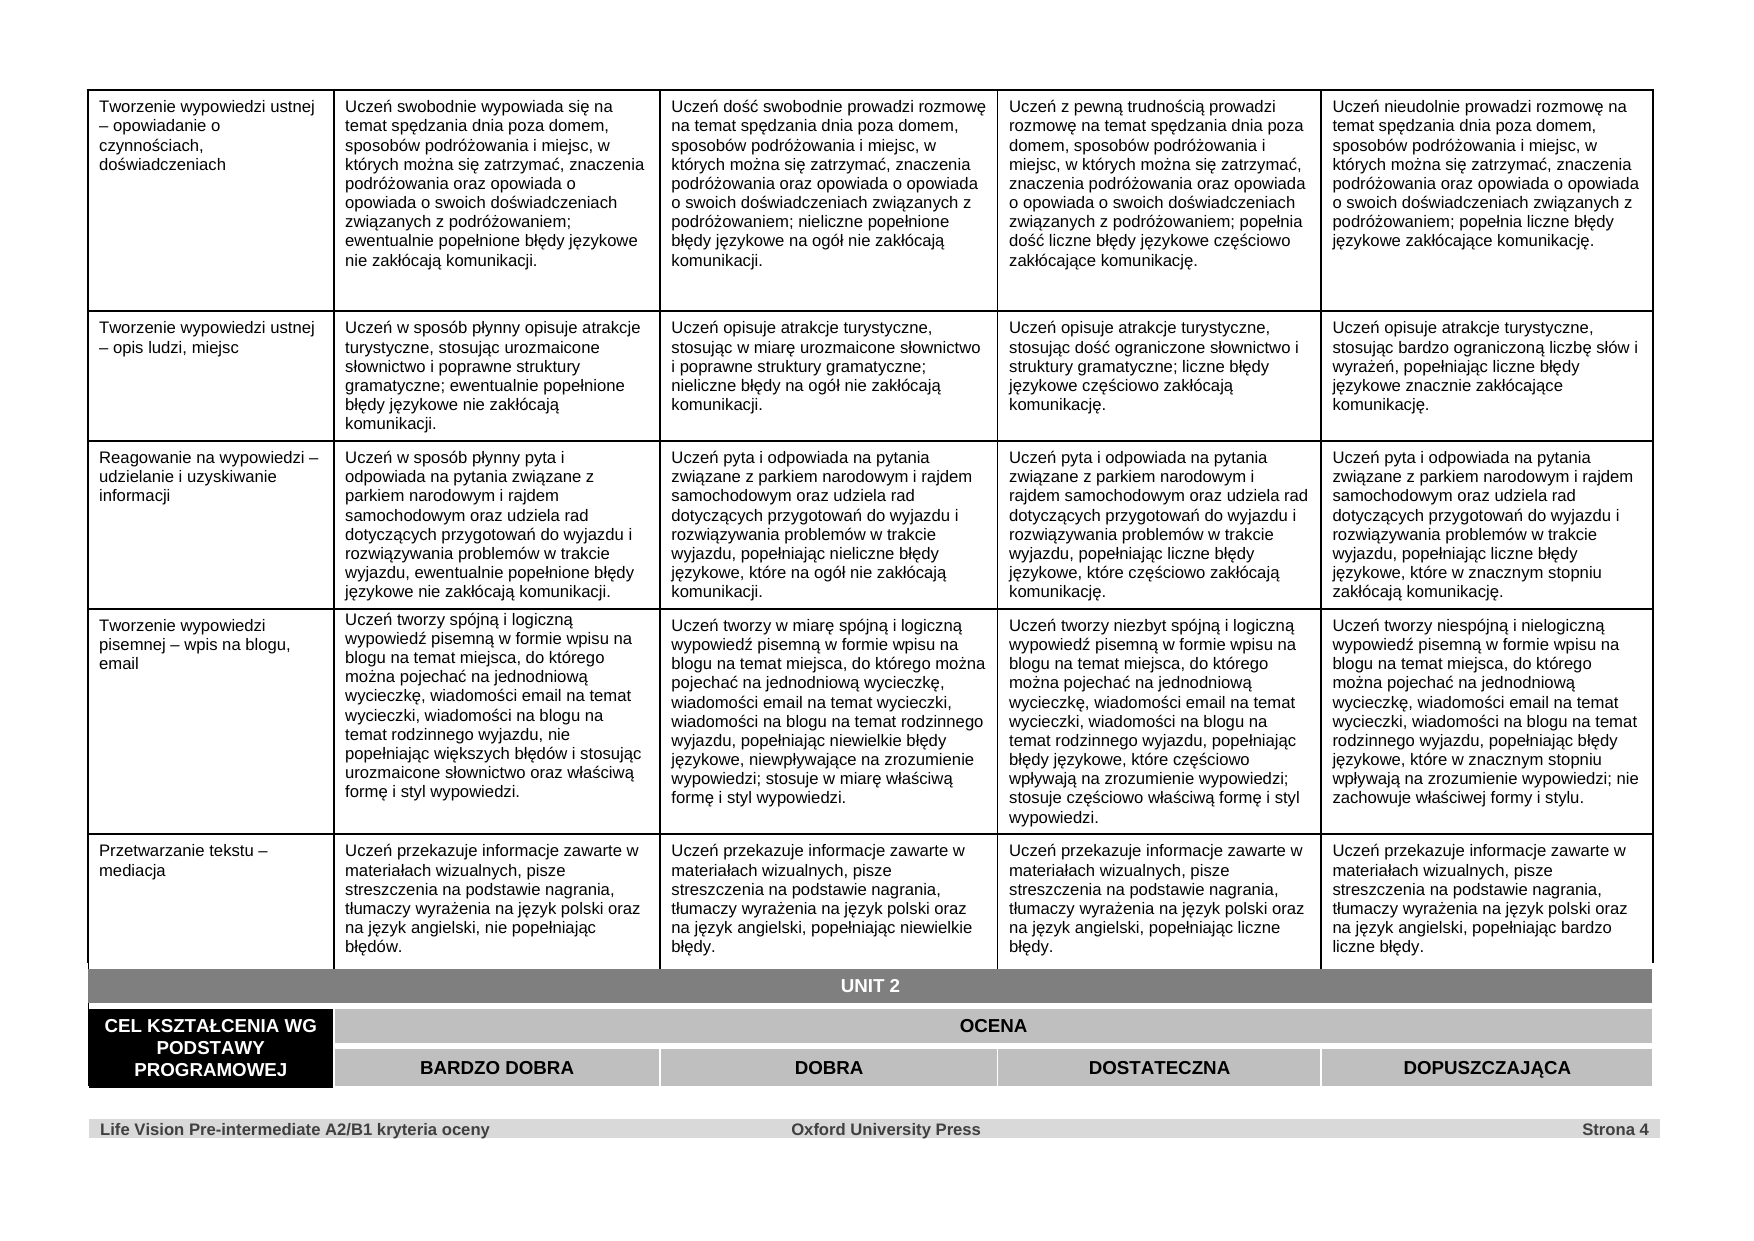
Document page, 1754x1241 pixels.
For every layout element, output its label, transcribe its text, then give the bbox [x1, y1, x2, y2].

table_cell Uczeń z pewną trudnością prowadzi rozmowę na temat spędzania dnia poza domem, sposobów podróżowania i miejsc, w których można się zatrzymać, znaczenia podróżowania oraz opowiada o opowiada o swoich doświadczeniach związanych z podróżowaniem; popełnia dość liczne błędy językowe częściowo zakłócające komunikację. [998, 91, 1320, 310]
table_cell Przetwarzanie tekstu – mediacja [89, 835, 333, 962]
table_cell Uczeń pyta i odpowiada na pytania związane z parkiem narodowym i rajdem samochodowym oraz udziela rad dotyczących przygotowań do wyjazdu i rozwiązywania problemów w trakcie wyjazdu, popełniając liczne błędy językowe, które częściowo zakłócają komunikację. [998, 442, 1320, 607]
table_cell [1658, 310, 1663, 439]
table_cell [1654, 1043, 1663, 1086]
table_cell BARDZO DOBRA [335, 1049, 659, 1086]
table_cell Uczeń opisuje atrakcje turystyczne, stosując dość ograniczone słownictwo i struktury gramatyczne; liczne błędy językowe częściowo zakłócają komunikację. [998, 312, 1320, 439]
table_cell Uczeń tworzy w miarę spójną i logiczną wypowiedź pisemną w formie wpisu na blogu na temat miejsca, do którego można pojechać na jednodniową wycieczkę, wiadomości email na temat wycieczki, wiadomości na blogu na temat rodzinnego wyjazdu, popełniając niewielkie błędy językowe, niewpływające na zrozumienie wypowiedzi; stosuje w miarę właściwą formę i styl wypowiedzi. [661, 610, 997, 833]
table_cell [1658, 89, 1663, 310]
table_cell [1654, 440, 1658, 607]
table_cell Uczeń dość swobodnie prowadzi rozmowę na temat spędzania dnia poza domem, sposobów podróżowania i miejsc, w których można się zatrzymać, znaczenia podróżowania oraz opowiada o opowiada o swoich doświadczeniach związanych z podróżowaniem; nieliczne popełnione błędy językowe na ogół nie zakłócają komunikacji. [661, 91, 997, 310]
table_cell Uczeń przekazuje informacje zawarte w materiałach wizualnych, pisze streszczenia na podstawie nagrania, tłumaczy wyrażenia na język polski oraz na język angielski, popełniając liczne błędy. [998, 835, 1320, 962]
table_cell Uczeń w sposób płynny pyta i odpowiada na pytania związane z parkiem narodowym i rajdem samochodowym oraz udziela rad dotyczących przygotowań do wyjazdu i rozwiązywania problemów w trakcie wyjazdu, ewentualnie popełnione błędy językowe nie zakłócają komunikacji. [335, 442, 659, 607]
table_cell [1654, 1003, 1663, 1043]
table_cell [1654, 963, 1663, 1003]
table_cell DOPUSZCZAJĄCA [1322, 1049, 1652, 1086]
table_cell [1658, 833, 1663, 962]
table_cell Uczeń tworzy niespójną i nielogiczną wypowiedź pisemną w formie wpisu na blogu na temat miejsca, do którego można pojechać na jednodniową wycieczkę, wiadomości email na temat wycieczki, wiadomości na blogu na temat rodzinnego wyjazdu, popełniając błędy językowe, które w znacznym stopniu wpływają na zrozumienie wypowiedzi; nie zachowuje właściwej formy i stylu. [1322, 610, 1652, 833]
table_cell DOSTATECZNA [998, 1049, 1320, 1086]
table_cell [1658, 440, 1663, 607]
table_cell Uczeń opisuje atrakcje turystyczne, stosując w miarę urozmaicone słownictwo i poprawne struktury gramatyczne; nieliczne błędy na ogół nie zakłócają komunikacji. [661, 312, 997, 439]
table_cell Tworzenie wypowiedzi ustnej – opis ludzi, miejsc [89, 312, 333, 439]
table_cell OCENA [335, 1009, 1652, 1043]
table_cell Tworzenie wypowiedzi pisemnej – wpis na blogu, email [89, 610, 333, 833]
table_cell Uczeń w sposób płynny opisuje atrakcje turystyczne, stosując urozmaicone słownictwo i poprawne struktury gramatyczne; ewentualnie popełnione błędy językowe nie zakłócają komunikacji. [335, 312, 659, 439]
table_cell Uczeń pyta i odpowiada na pytania związane z parkiem narodowym i rajdem samochodowym oraz udziela rad dotyczących przygotowań do wyjazdu i rozwiązywania problemów w trakcie wyjazdu, popełniając nieliczne błędy językowe, które na ogół nie zakłócają komunikacji. [661, 442, 997, 607]
table_cell Uczeń nieudolnie prowadzi rozmowę na temat spędzania dnia poza domem, sposobów podróżowania i miejsc, w których można się zatrzymać, znaczenia podróżowania oraz opowiada o opowiada o swoich doświadczeniach związanych z podróżowaniem; popełnia liczne błędy językowe zakłócające komunikację. [1322, 91, 1652, 310]
table_cell Uczeń przekazuje informacje zawarte w materiałach wizualnych, pisze streszczenia na podstawie nagrania, tłumaczy wyrażenia na język polski oraz na język angielski, nie popełniając błędów. [335, 835, 659, 962]
table_cell [1654, 608, 1658, 833]
table_cell Tworzenie wypowiedzi ustnej – opowiadanie o czynnościach, doświadczeniach [89, 91, 333, 310]
table_cell Reagowanie na wypowiedzi – udzielanie i uzyskiwanie informacji [89, 442, 333, 607]
table_cell Uczeń przekazuje informacje zawarte w materiałach wizualnych, pisze streszczenia na podstawie nagrania, tłumaczy wyrażenia na język polski oraz na język angielski, popełniając niewielkie błędy. [661, 835, 997, 962]
table_cell Uczeń opisuje atrakcje turystyczne, stosując bardzo ograniczoną liczbę słów i wyrażeń, popełniając liczne błędy językowe znacznie zakłócające komunikację. [1322, 312, 1652, 439]
table_cell [1654, 310, 1658, 439]
table_cell Uczeń tworzy niezbyt spójną i logiczną wypowiedź pisemną w formie wpisu na blogu na temat miejsca, do którego można pojechać na jednodniową wycieczkę, wiadomości email na temat wycieczki, wiadomości na blogu na temat rodzinnego wyjazdu, popełniając błędy językowe, które częściowo wpływają na zrozumienie wypowiedzi; stosuje częściowo właściwą formę i styl wypowiedzi. [998, 610, 1320, 833]
table_cell Uczeń swobodnie wypowiada się na temat spędzania dnia poza domem, sposobów podróżowania i miejsc, w których można się zatrzymać, znaczenia podróżowania oraz opowiada o opowiada o swoich doświadczeniach związanych z podróżowaniem; ewentualnie popełnione błędy językowe nie zakłócają komunikacji. [335, 91, 659, 310]
table_cell Uczeń tworzy spójną i logiczną wypowiedź pisemną w formie wpisu na blogu na temat miejsca, do którego można pojechać na jednodniową wycieczkę, wiadomości email na temat wycieczki, wiadomości na blogu na temat rodzinnego wyjazdu, nie popełniając większych błędów i stosując urozmaicone słownictwo oraz właściwą formę i styl wypowiedzi. [335, 610, 659, 833]
table_cell Uczeń przekazuje informacje zawarte w materiałach wizualnych, pisze streszczenia na podstawie nagrania, tłumaczy wyrażenia na język polski oraz na język angielski, popełniając bardzo liczne błędy. [1322, 835, 1652, 962]
table_cell [1654, 833, 1658, 962]
table_cell [1658, 608, 1663, 833]
table_cell CEL KSZTAŁCENIA WG PODSTAWY PROGRAMOWEJ [88, 1003, 333, 1086]
table_cell [1654, 89, 1658, 310]
table_cell UNIT 2 [88, 969, 1652, 1003]
table_cell Uczeń pyta i odpowiada na pytania związane z parkiem narodowym i rajdem samochodowym oraz udziela rad dotyczących przygotowań do wyjazdu i rozwiązywania problemów w trakcie wyjazdu, popełniając liczne błędy językowe, które w znacznym stopniu zakłócają komunikację. [1322, 442, 1652, 607]
table_cell DOBRA [661, 1049, 997, 1086]
